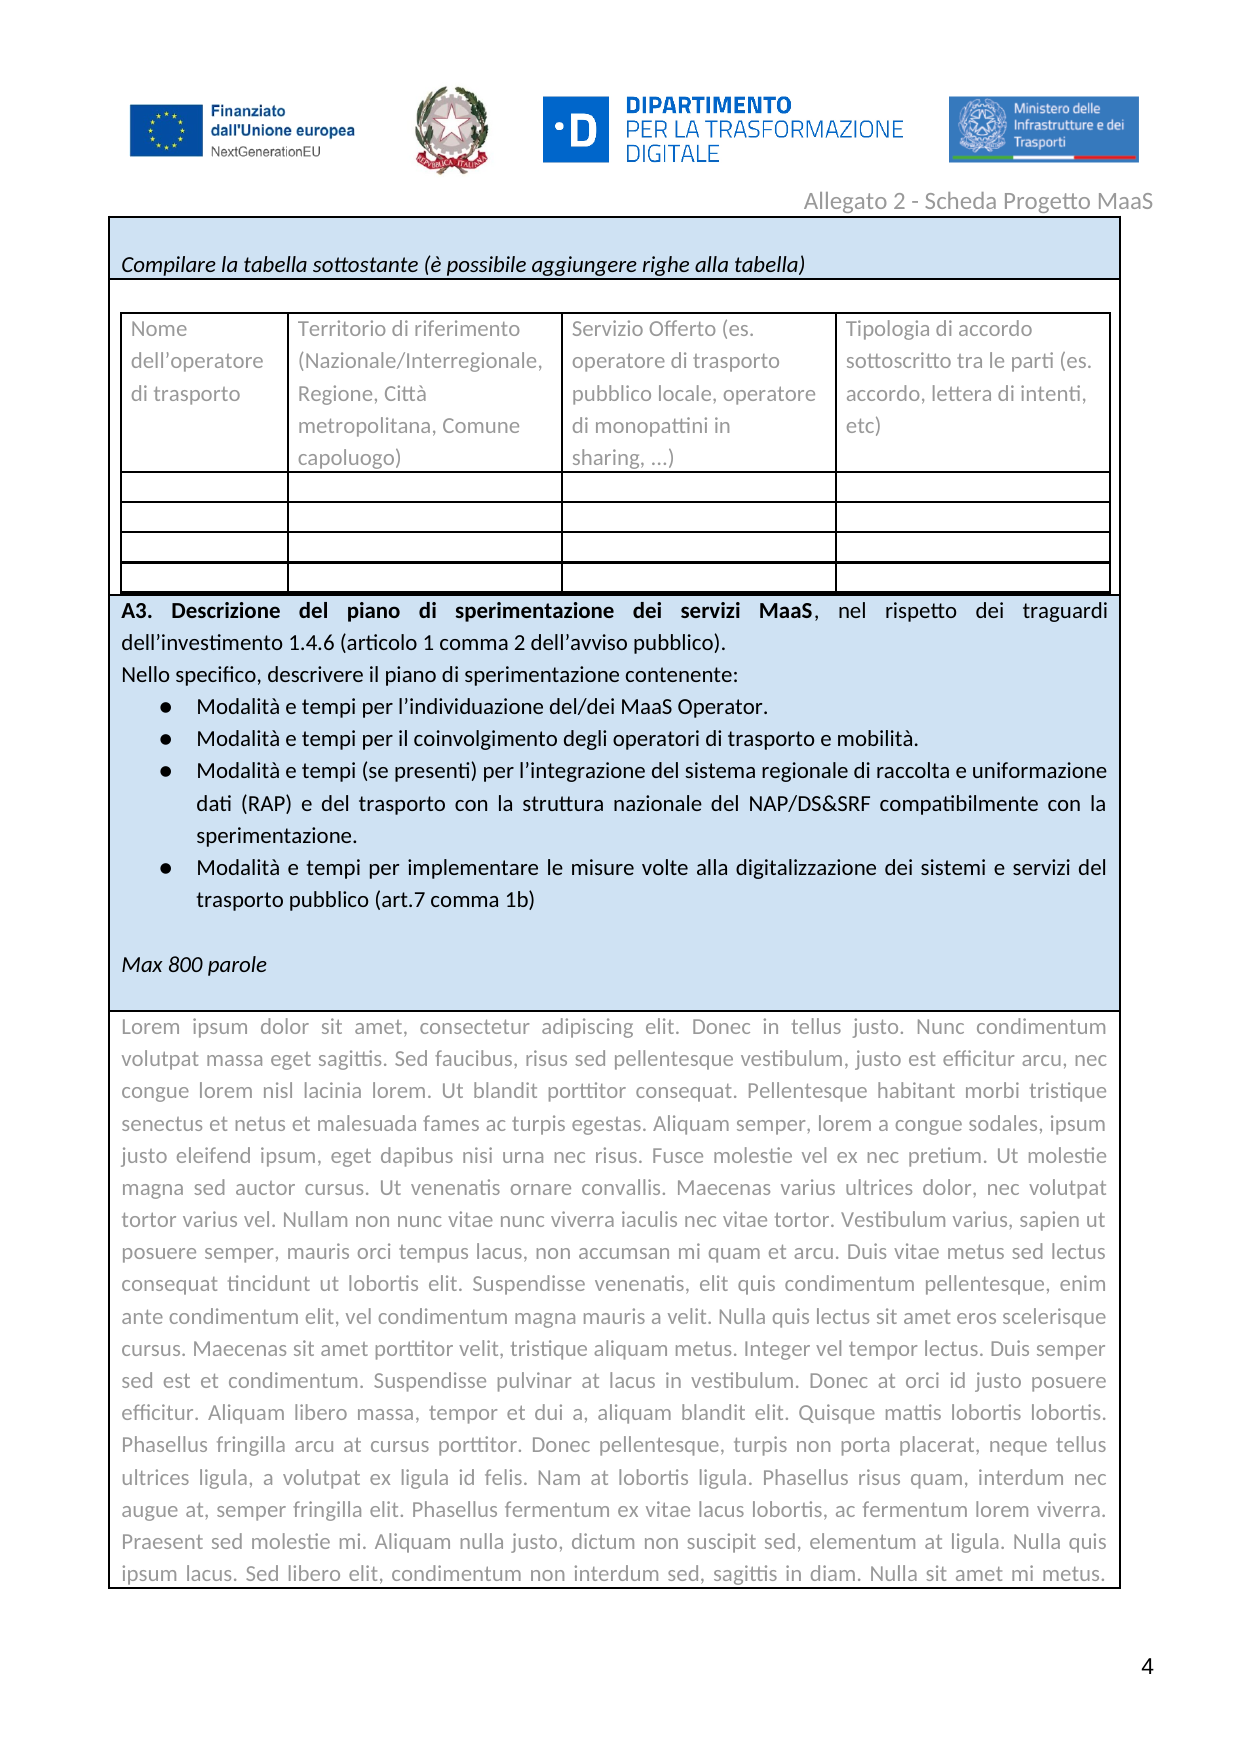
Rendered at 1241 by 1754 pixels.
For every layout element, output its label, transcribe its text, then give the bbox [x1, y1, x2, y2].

table_cell [837, 473, 1109, 501]
table_cell [563, 533, 835, 561]
table_cell [289, 503, 561, 531]
table_cell [110, 280, 1119, 594]
table_header Servizio Offerto (es. operatore di trasporto pubblico locale, operatore di monopattini in sharing, ...) [563, 314, 835, 471]
table_cell Compilare la tabella sottostante (è possibile aggiungere righe alla tabella) [110, 218, 1119, 278]
table_cell [289, 564, 561, 591]
table_header Territorio di riferimento (Nazionale/Interregionale, Regione, Città metropolitana, Comune capoluogo) [289, 314, 561, 471]
picture [118, 75, 1154, 182]
table_cell [837, 503, 1109, 531]
table_cell A3. Descrizione del piano di sperimentazione dei servizi MaaS, nel rispetto dei traguardi dell’investimento 1.4.6 (articolo 1 comma 2 dell’avviso pubblico). Nello specifico, descrivere il piano di sperimentazione contenente: Modalità e tempi per l’individuazione del/dei MaaS Operator. Modalità e tempi per il coinvolgimento degli operatori di trasporto e mobilità. Modalità e tempi (se presenti) per l’integrazione del sistema regionale di raccolta e uniformazione dati (RAP) e del trasporto con la struttura nazionale del NAP/DS&SRF compatibilmente con la sperimentazione. Modalità e tempi per implementare le misure volte alla digitalizzazione dei sistemi e servizi del trasporto pubblico (art.7 comma 1b) Max 800 parole [110, 596, 1119, 1010]
table_cell [289, 533, 561, 561]
table_cell [563, 564, 835, 591]
table_cell [289, 473, 561, 501]
table_cell [563, 503, 835, 531]
table_cell [837, 564, 1109, 591]
table_cell [122, 503, 287, 531]
table_cell [122, 473, 287, 501]
table_header Tipologia di accordo sottoscritto tra le parti (es. accordo, lettera di intenti, etc) [837, 314, 1109, 471]
table_cell [563, 473, 835, 501]
table_cell [837, 533, 1109, 561]
table_header Nome dell’operatore di trasporto [122, 314, 287, 471]
table_cell [122, 564, 287, 591]
table_cell Lorem ipsum dolor sit amet, consectetur adipiscing elit. Donec in tellus justo. Nunc condimentum volutpat massa eget sagittis. Sed faucibus, risus sed pellentesque vestibulum, justo est efficitur arcu, nec congue lorem nisl lacinia lorem. Ut blandit porttitor consequat. Pellentesque habitant morbi tristique senectus et netus et malesuada fames ac turpis egestas. Aliquam semper, lorem a congue sodales, ipsum justo eleifend ipsum, eget dapibus nisi urna nec risus. Fusce molestie vel ex nec pretium. Ut molestie magna sed auctor cursus. Ut venenatis ornare convallis. Maecenas varius ultrices dolor, nec volutpat tortor varius vel. Nullam non nunc vitae nunc viverra iaculis nec vitae tortor. Vestibulum varius, sapien ut posuere semper, mauris orci tempus lacus, non accumsan mi quam et arcu. Duis vitae metus sed lectus consequat tincidunt ut lobortis elit. Suspendisse venenatis, elit quis condimentum pellentesque, enim ante condimentum elit, vel condimentum magna mauris a velit. Nulla quis lectus sit amet eros scelerisque cursus. Maecenas sit amet porttitor velit, tristique aliquam metus. Integer vel tempor lectus. Duis semper sed est et condimentum. Suspendisse pulvinar at lacus in vestibulum. Donec at orci id justo posuere efficitur. Aliquam libero massa, tempor et dui a, aliquam blandit elit. Quisque mattis lobortis lobortis. Phasellus fringilla arcu at cursus porttitor. Donec pellentesque, turpis non porta placerat, neque tellus ultrices ligula, a volutpat ex ligula id felis. Nam at lobortis ligula. Phasellus risus quam, interdum nec augue at, semper fringilla elit. Phasellus fermentum ex vitae lacus lobortis, ac fermentum lorem viverra. Praesent sed molestie mi. Aliquam nulla justo, dictum non suscipit sed, elementum at ligula. Nulla quis ipsum lacus. Sed libero elit, condimentum non interdum sed, sagittis in diam. Nulla sit amet mi metus. [110, 1012, 1119, 1587]
table_cell [122, 533, 287, 561]
